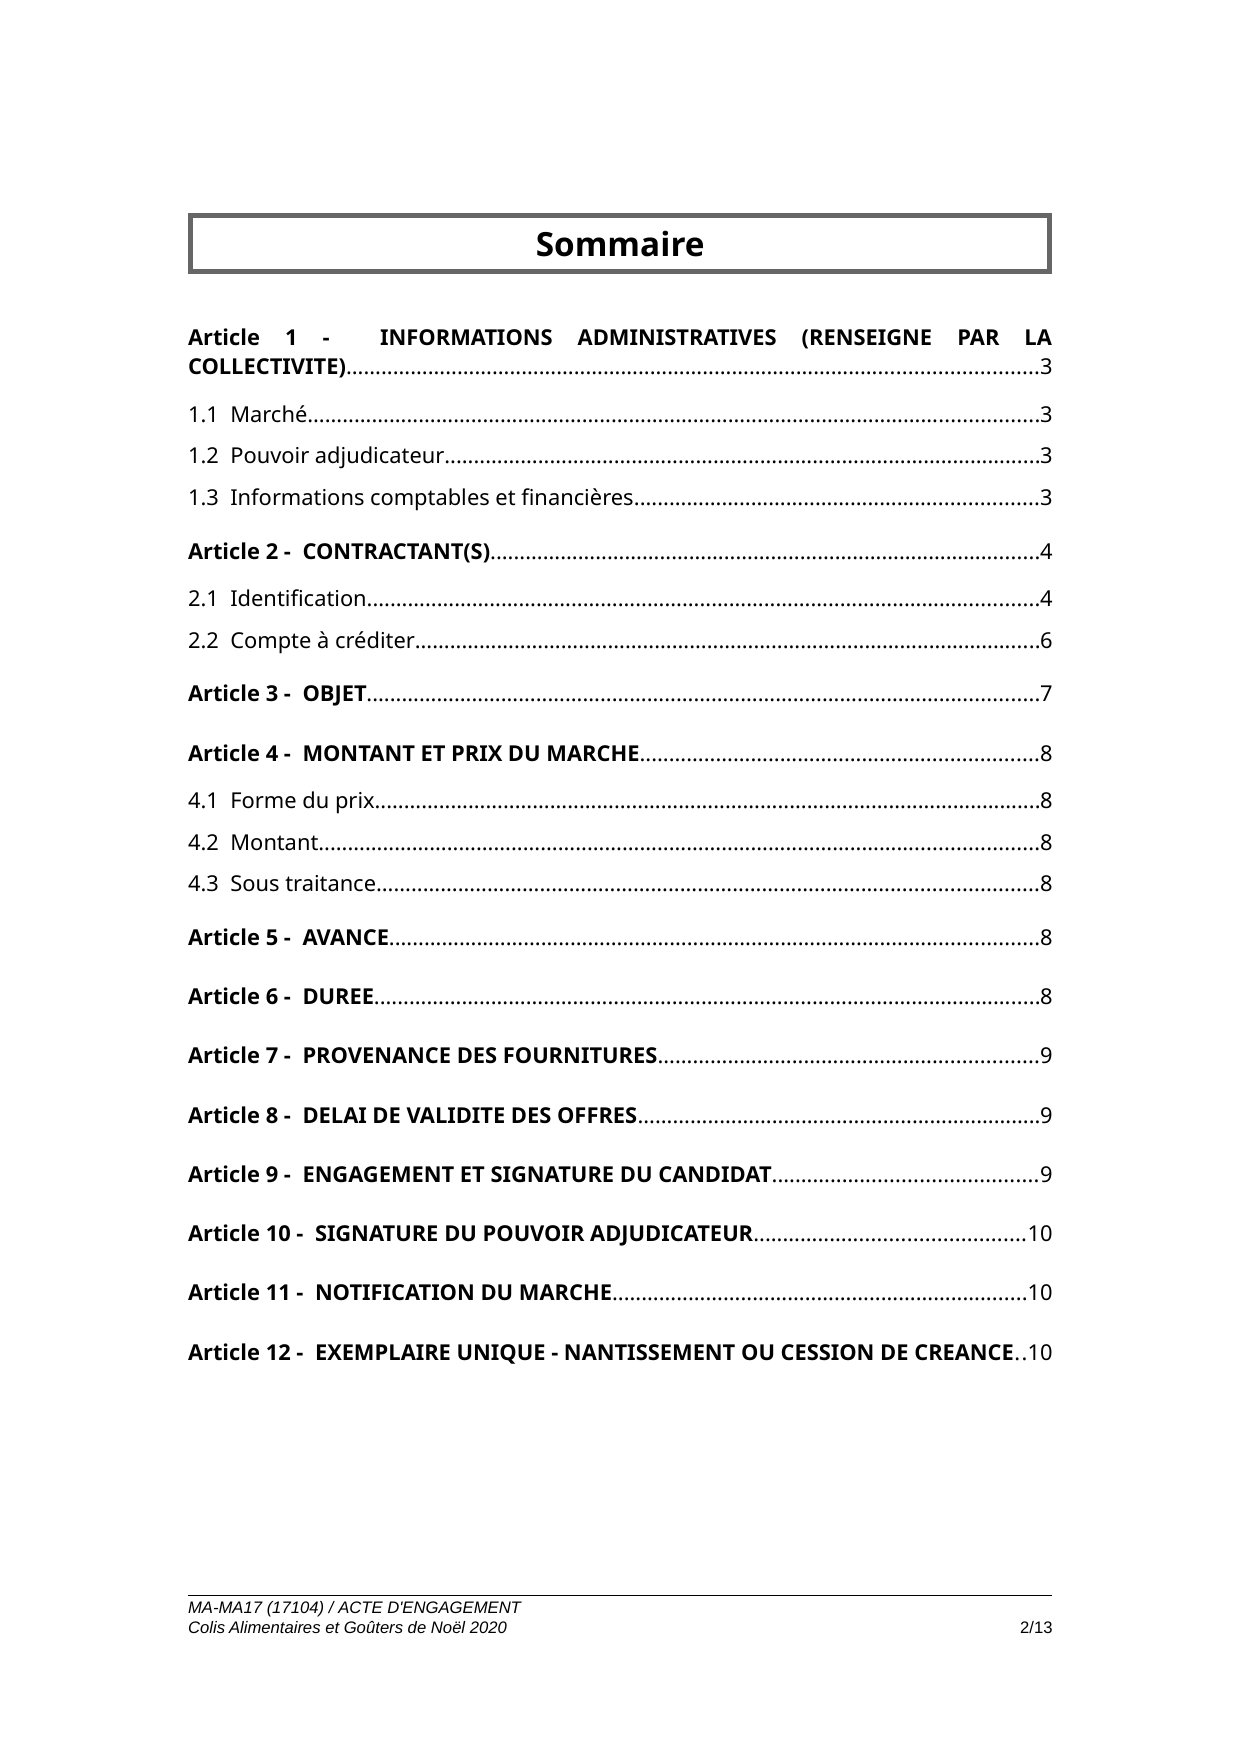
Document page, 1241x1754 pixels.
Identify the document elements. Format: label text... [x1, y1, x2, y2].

text 1.3 Informations comptables et financières 3 [188, 482, 1052, 512]
text Article 6 - DUREE 8 [188, 981, 1052, 1011]
text Article 10 - SIGNATURE DU POUVOIR ADJUDICATEUR 10 [188, 1218, 1052, 1248]
subtitle Sommaire [193, 218, 1047, 269]
text Article 3 - OBJET 7 [188, 678, 1052, 708]
text Article 12 - EXEMPLAIRE UNIQUE - NANTISSEMENT OU CESSION DE CREANCE 10 [188, 1337, 1052, 1366]
text Article 11 - NOTIFICATION DU MARCHE 10 [188, 1277, 1052, 1307]
text Article 2 - CONTRACTANT(S) 4 [188, 536, 1052, 565]
text Article 9 - ENGAGEMENT ET SIGNATURE DU CANDIDAT 9 [188, 1159, 1052, 1189]
text 1.1 Marché 3 [188, 399, 1052, 429]
text 4.3 Sous traitance 8 [188, 868, 1052, 898]
text 2.2 Compte à créditer 6 [188, 625, 1052, 654]
text 4.2 Montant 8 [188, 827, 1052, 856]
text Article 7 - PROVENANCE DES FOURNITURES 9 [188, 1040, 1052, 1070]
text 2.1 Identification 4 [188, 583, 1052, 613]
text Article 5 - AVANCE 8 [188, 922, 1052, 952]
text Article 1 - INFORMATIONS ADMINISTRATIVES (RENSEIGNE PAR LA COLLECTIVITE) 3 [188, 322, 1052, 381]
text 1.2 Pouvoir adjudicateur 3 [188, 441, 1052, 470]
text Article 4 - MONTANT ET PRIX DU MARCHE 8 [188, 737, 1052, 767]
text 4.1 Forme du prix 8 [188, 785, 1052, 815]
text Article 8 - DELAI DE VALIDITE DES OFFRES 9 [188, 1099, 1052, 1129]
